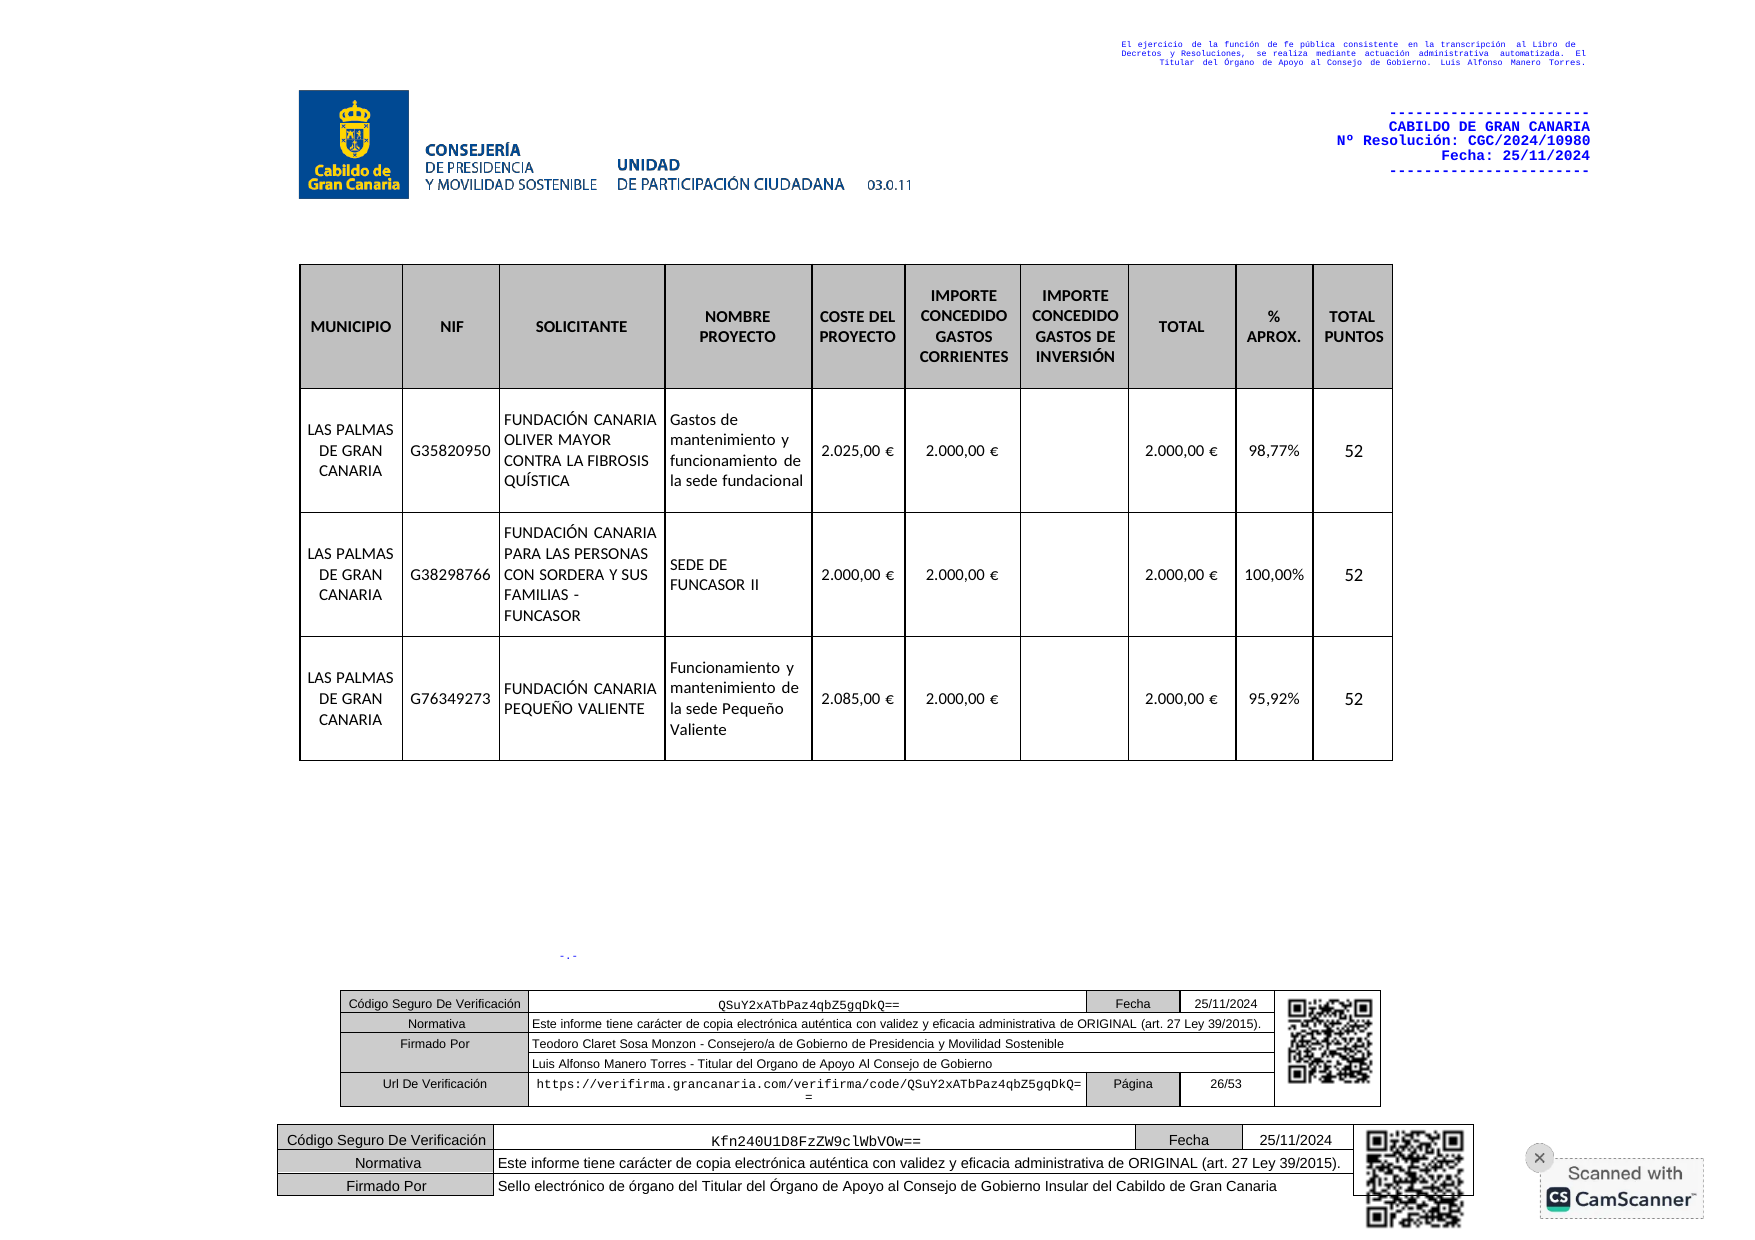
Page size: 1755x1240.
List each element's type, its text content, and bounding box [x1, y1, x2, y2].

table_header NIF [403, 265, 499, 388]
table_cell 2.000,00 € [813, 513, 904, 636]
table_header MUNICIPIO [301, 265, 402, 388]
table_cell Firmado Por [278, 1174, 493, 1195]
table_cell 2.000,00 € [1129, 637, 1235, 759]
table_header TOTAL PUNTOS [1314, 265, 1392, 388]
table_cell FUNDACIÓN CANARIA OLIVER MAYOR CONTRA LA FIBROSIS QUÍSTICA [500, 389, 664, 512]
table_cell Firmado Por [341, 1033, 528, 1072]
table_cell Este informe tiene carácter de copia electrónica auténtica con validez y eficacia administrativa de ORIGINAL (art. 27 Ley 39/2015). [529, 1013, 1274, 1032]
table_cell 2.000,00 € [906, 389, 1020, 512]
table_cell FUNDACIÓN CANARIA PEQUEÑO VALIENTE [500, 637, 664, 759]
table_cell 52 [1314, 513, 1392, 636]
table_cell 2.085,00 € [813, 637, 904, 759]
table_cell [1021, 389, 1128, 512]
table_cell G35820950 [403, 389, 499, 512]
table_cell Url De Verificación [341, 1073, 528, 1106]
table_cell 2.000,00 € [1129, 389, 1235, 512]
table_cell 98,77% [1237, 389, 1312, 512]
table_header Fecha [1087, 991, 1179, 1012]
table_cell Funcionamiento y mantenimiento de la sede Pequeño Valiente [666, 637, 811, 759]
table_cell [1021, 513, 1128, 636]
table_cell 100,00% [1237, 513, 1312, 636]
table_header Código Seguro De Verificación [341, 991, 528, 1012]
table_cell 2.025,00 € [813, 389, 904, 512]
table_cell Página [1087, 1073, 1179, 1106]
table_header 25/11/2024 [1181, 991, 1274, 1012]
table_cell FUNDACIÓN CANARIA PARA LAS PERSONAS CON SORDERA Y SUS FAMILIAS - FUNCASOR [500, 513, 664, 636]
table_cell G76349273 [403, 637, 499, 759]
table_header Código Seguro De Verificación [278, 1125, 493, 1149]
table_cell 2.000,00 € [1129, 513, 1235, 636]
table_cell 2.000,00 € [906, 513, 1020, 636]
table_cell [1021, 637, 1128, 759]
table_header Fecha [1136, 1125, 1242, 1149]
table_header NOMBRE PROYECTO [666, 265, 811, 388]
table_header TOTAL [1129, 265, 1235, 388]
table_header % APROX. [1237, 265, 1312, 388]
table_cell LAS PALMAS DE GRAN CANARIA [301, 513, 402, 636]
table_cell 52 [1314, 389, 1392, 512]
table_cell Teodoro Claret Sosa Monzon - Consejero/a de Gobierno de Presidencia y Movilidad Sostenible [529, 1033, 1274, 1052]
table_cell https://verifirma.grancanaria.com/verifirma/code/QSuY2xATbPaz4qbZ5gqDkQ= = [529, 1073, 1086, 1106]
table_cell 52 [1314, 637, 1392, 759]
table_header IMPORTE CONCEDIDO GASTOS DE INVERSIÓN [1021, 265, 1128, 388]
table_cell Gastos de mantenimiento y funcionamiento de la sede fundacional [666, 389, 811, 512]
table_cell Este informe tiene carácter de copia electrónica auténtica con validez y eficacia administrativa de ORIGINAL (art. 27 Ley 39/2015). [494, 1150, 1353, 1172]
table_cell 26/53 [1181, 1073, 1274, 1106]
table_cell Normativa [341, 1013, 528, 1032]
table_cell Sello electrónico de órgano del Titular del Órgano de Apoyo al Consejo de Gobierno Insular del Cabildo de Gran Canaria [494, 1174, 1353, 1195]
text -.- [559, 951, 1717, 962]
table_header COSTE DEL PROYECTO [813, 265, 904, 388]
table_header IMPORTE CONCEDIDO GASTOS CORRIENTES [906, 265, 1020, 388]
table_header QSuY2xATbPaz4qbZ5gqDkQ== [529, 991, 1086, 1012]
table_cell Normativa [278, 1150, 493, 1172]
table_header [1275, 991, 1380, 1106]
table_cell SEDE DE FUNCASOR II [666, 513, 811, 636]
table_header SOLICITANTE [500, 265, 664, 388]
table_cell Luis Alfonso Manero Torres - Titular del Organo de Apoyo Al Consejo de Gobierno [529, 1053, 1274, 1072]
table_header Kfn240U1D8FzZW9clWbVOw== [494, 1125, 1135, 1149]
table_cell 95,92% [1237, 637, 1312, 759]
table_cell LAS PALMAS DE GRAN CANARIA [301, 389, 402, 512]
table_cell 2.000,00 € [906, 637, 1020, 759]
table_cell LAS PALMAS DE GRAN CANARIA [301, 637, 402, 759]
table_cell G38298766 [403, 513, 499, 636]
table_header 25/11/2024 [1243, 1125, 1353, 1149]
